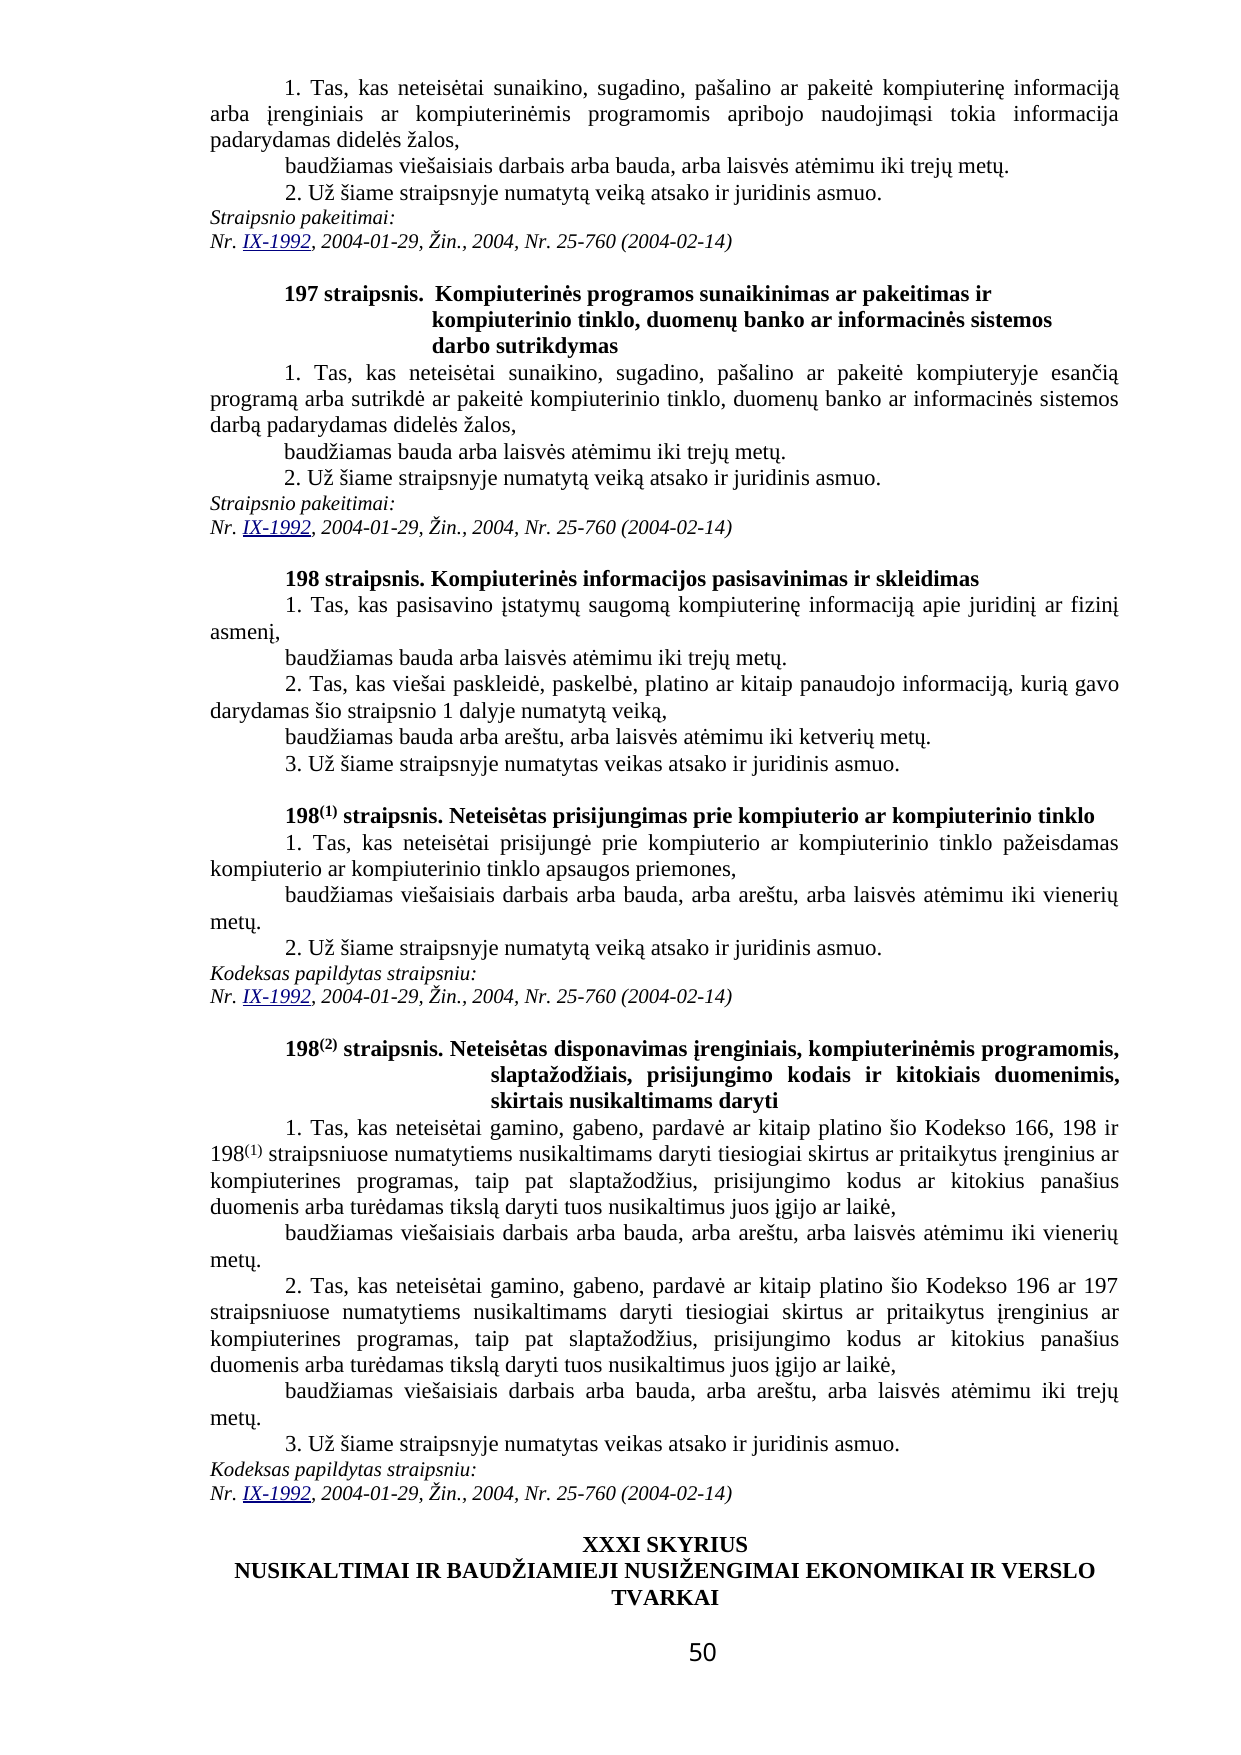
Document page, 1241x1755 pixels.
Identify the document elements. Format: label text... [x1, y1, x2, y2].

text baudžiamas viešaisiais darbais arba bauda, arba laisvės atėmimu iki trejų metų. [210, 153, 1120, 179]
text baudžiamas bauda arba laisvės atėmimu iki trejų metų. [210, 644, 1120, 671]
text Nr. IX-1992, 2004-01-29, Žin., 2004, Nr. 25-760 (2004-02-14) [210, 1481, 1120, 1505]
text 1. Tas, kas pasisavino įstatymų saugomą kompiuterinę informaciją apie juridinį ar fizinį asmenį, [210, 591, 1120, 644]
text baudžiamas bauda arba areštu, arba laisvės atėmimu iki ketverių metų. [210, 723, 1120, 749]
text 197 straipsnis. Kompiuterinės programos sunaikinimas ar pakeitimas ir [210, 280, 1120, 306]
text Nr. IX-1992, 2004-01-29, Žin., 2004, Nr. 25-760 (2004-02-14) [210, 984, 1120, 1008]
text baudžiamas bauda arba laisvės atėmimu iki trejų metų. [210, 438, 1120, 464]
text 3. Už šiame straipsnyje numatytas veikas atsako ir juridinis asmuo. [210, 749, 1120, 776]
text 2. Už šiame straipsnyje numatytą veiką atsako ir juridinis asmuo. [210, 464, 1120, 491]
text Kodeksas papildytas straipsniu: [210, 1457, 1120, 1481]
subtitle 1. Tas, kas neteisėtai prisijungė prie kompiuterio ar kompiuterinio tinklo pažeisdamas kompiuterio ar kompiuterinio tinklo apsaugos priemones, [210, 829, 1120, 881]
text 1. Tas, kas neteisėtai sunaikino, sugadino, pašalino ar pakeitė kompiuterinę informaciją arba įrenginiais ar kompiuterinėmis programomis apribojo naudojimąsi tokia informacija padarydamas didelės žalos, [210, 73, 1120, 153]
text 2. Tas, kas viešai paskleidė, paskelbė, platino ar kitaip panaudojo informaciją, kurią gavo darydamas šio straipsnio 1 dalyje numatytą veiką, [210, 671, 1120, 723]
text 198 straipsnis. Kompiuterinės informacijos pasisavinimas ir skleidimas [210, 565, 1120, 591]
text 3. Už šiame straipsnyje numatytas veikas atsako ir juridinis asmuo. [210, 1430, 1120, 1457]
text 198(2) straipsnis. Neteisėtas disponavimas įrenginiais, kompiuterinėmis programomis, slaptažodžiais, prisijungimo kodais ir kitokiais duomenimis, skirtais nusikaltimams daryti [285, 1035, 1120, 1114]
text NUSIKALTIMAI IR BAUDŽIAMIEJI NUSIŽENGIMAI EKONOMIKAI IR VERSLO TVARKAI [210, 1557, 1120, 1610]
text kompiuterinio tinklo, duomenų banko ar informacinės sistemos [210, 306, 1120, 332]
text Kodeksas papildytas straipsniu: [210, 960, 1120, 984]
text baudžiamas viešaisiais darbais arba bauda, arba areštu, arba laisvės atėmimu iki vienerių metų. [210, 1219, 1120, 1272]
text XXXI SKYRIUS [210, 1531, 1120, 1557]
text 1. Tas, kas neteisėtai sunaikino, sugadino, pašalino ar pakeitė kompiuteryje esančią programą arba sutrikdė ar pakeitė kompiuterinio tinklo, duomenų banko ar informacinės sistemos darbą padarydamas didelės žalos, [210, 359, 1120, 438]
text 2. Už šiame straipsnyje numatytą veiką atsako ir juridinis asmuo. [210, 934, 1120, 960]
text 2. Už šiame straipsnyje numatytą veiką atsako ir juridinis asmuo. [210, 179, 1120, 205]
text Nr. IX-1992, 2004-01-29, Žin., 2004, Nr. 25-760 (2004-02-14) [210, 515, 1120, 539]
text Nr. IX-1992, 2004-01-29, Žin., 2004, Nr. 25-760 (2004-02-14) [210, 229, 1120, 253]
text 198(1) straipsnis. Neteisėtas prisijungimas prie kompiuterio ar kompiuterinio tinklo [285, 802, 1120, 829]
text baudžiamas viešaisiais darbais arba bauda, arba areštu, arba laisvės atėmimu iki vienerių metų. [210, 881, 1120, 934]
text Straipsnio pakeitimai: [210, 491, 1120, 515]
text darbo sutrikdymas [210, 332, 1120, 359]
text Straipsnio pakeitimai: [210, 205, 1120, 229]
text 2. Tas, kas neteisėtai gamino, gabeno, pardavė ar kitaip platino šio Kodekso 196 ar 197 straipsniuose numatytiems nusikaltimams daryti tiesiogiai skirtus ar pritaikytus įrenginius ar kompiuterines programas, taip pat slaptažodžius, prisijungimo kodus ar kitokius panašius duomenis arba turėdamas tikslą daryti tuos nusikaltimus juos įgijo ar laikė, [210, 1272, 1120, 1377]
text baudžiamas viešaisiais darbais arba bauda, arba areštu, arba laisvės atėmimu iki trejų metų. [210, 1377, 1120, 1430]
text 1. Tas, kas neteisėtai gamino, gabeno, pardavė ar kitaip platino šio Kodekso 166, 198 ir 198(1) straipsniuose numatytiems nusikaltimams daryti tiesiogiai skirtus ar pritaikytus įrenginius ar kompiuterines programas, taip pat slaptažodžius, prisijungimo kodus ar kitokius panašius duomenis arba turėdamas tikslą daryti tuos nusikaltimus juos įgijo ar laikė, [210, 1114, 1120, 1219]
